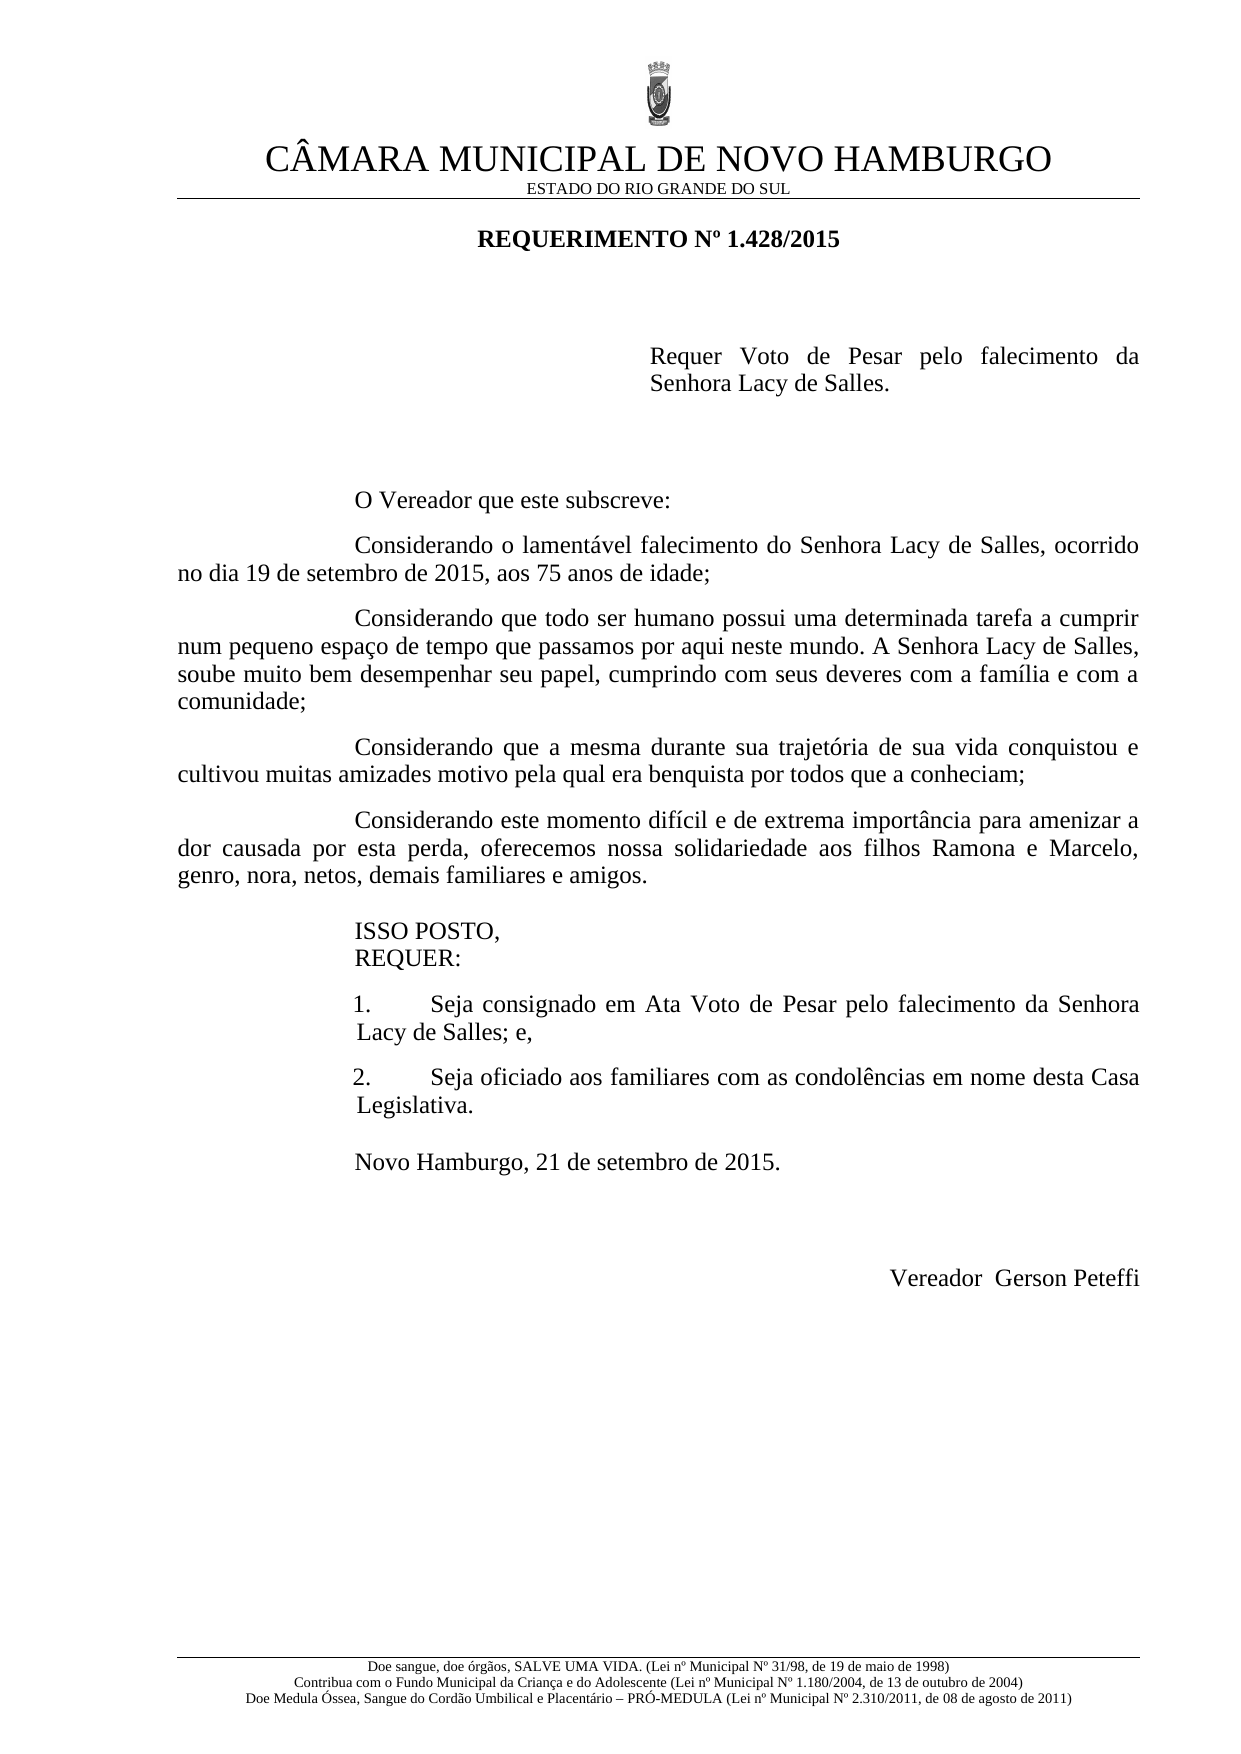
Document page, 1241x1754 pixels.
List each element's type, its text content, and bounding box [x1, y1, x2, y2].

text 1. Seja consignado em Ata Voto de Pesar pelo falecimento da Senhora Lacy de Salles; e, [352, 990, 1140, 1045]
text Considerando este momento difícil e de extrema importância para amenizar a dor causada por esta perda, oferecemos nossa solidariedade aos filhos Ramona e Marcelo, genro, nora, netos, demais familiares e amigos. [177, 806, 1140, 889]
text ISSO POSTO, [177, 917, 1140, 944]
text Considerando que a mesma durante sua trajetória de sua vida conquistou e cultivou muitas amizades motivo pela qual era benquista por todos que a conheciam; [177, 733, 1140, 788]
text 2. Seja oficiado aos familiares com as condolências em nome desta Casa Legislativa. [352, 1063, 1140, 1118]
text Requer Voto de Pesar pelo falecimento da Senhora Lacy de Salles. [649, 342, 1140, 397]
text REQUER: [177, 944, 1140, 972]
text Considerando que todo ser humano possui uma determinada tarefa a cumprir num pequeno espaço de tempo que passamos por aqui neste mundo. A Senhora Lacy de Salles, soube muito bem desempenhar seu papel, cumprindo com seus deveres com a família e com a comunidade; [177, 604, 1140, 715]
text O Vereador que este subscreve: [177, 486, 1140, 513]
text Vereador Gerson Peteffi [177, 1264, 1140, 1292]
title REQUERIMENTO Nº 1.428/2015 [177, 226, 1140, 253]
text Considerando o lamentável falecimento do Senhora Lacy de Salles, ocorrido no dia 19 de setembro de 2015, aos 75 anos de idade; [177, 531, 1140, 587]
text Novo Hamburgo, 21 de setembro de 2015. [177, 1148, 1140, 1176]
